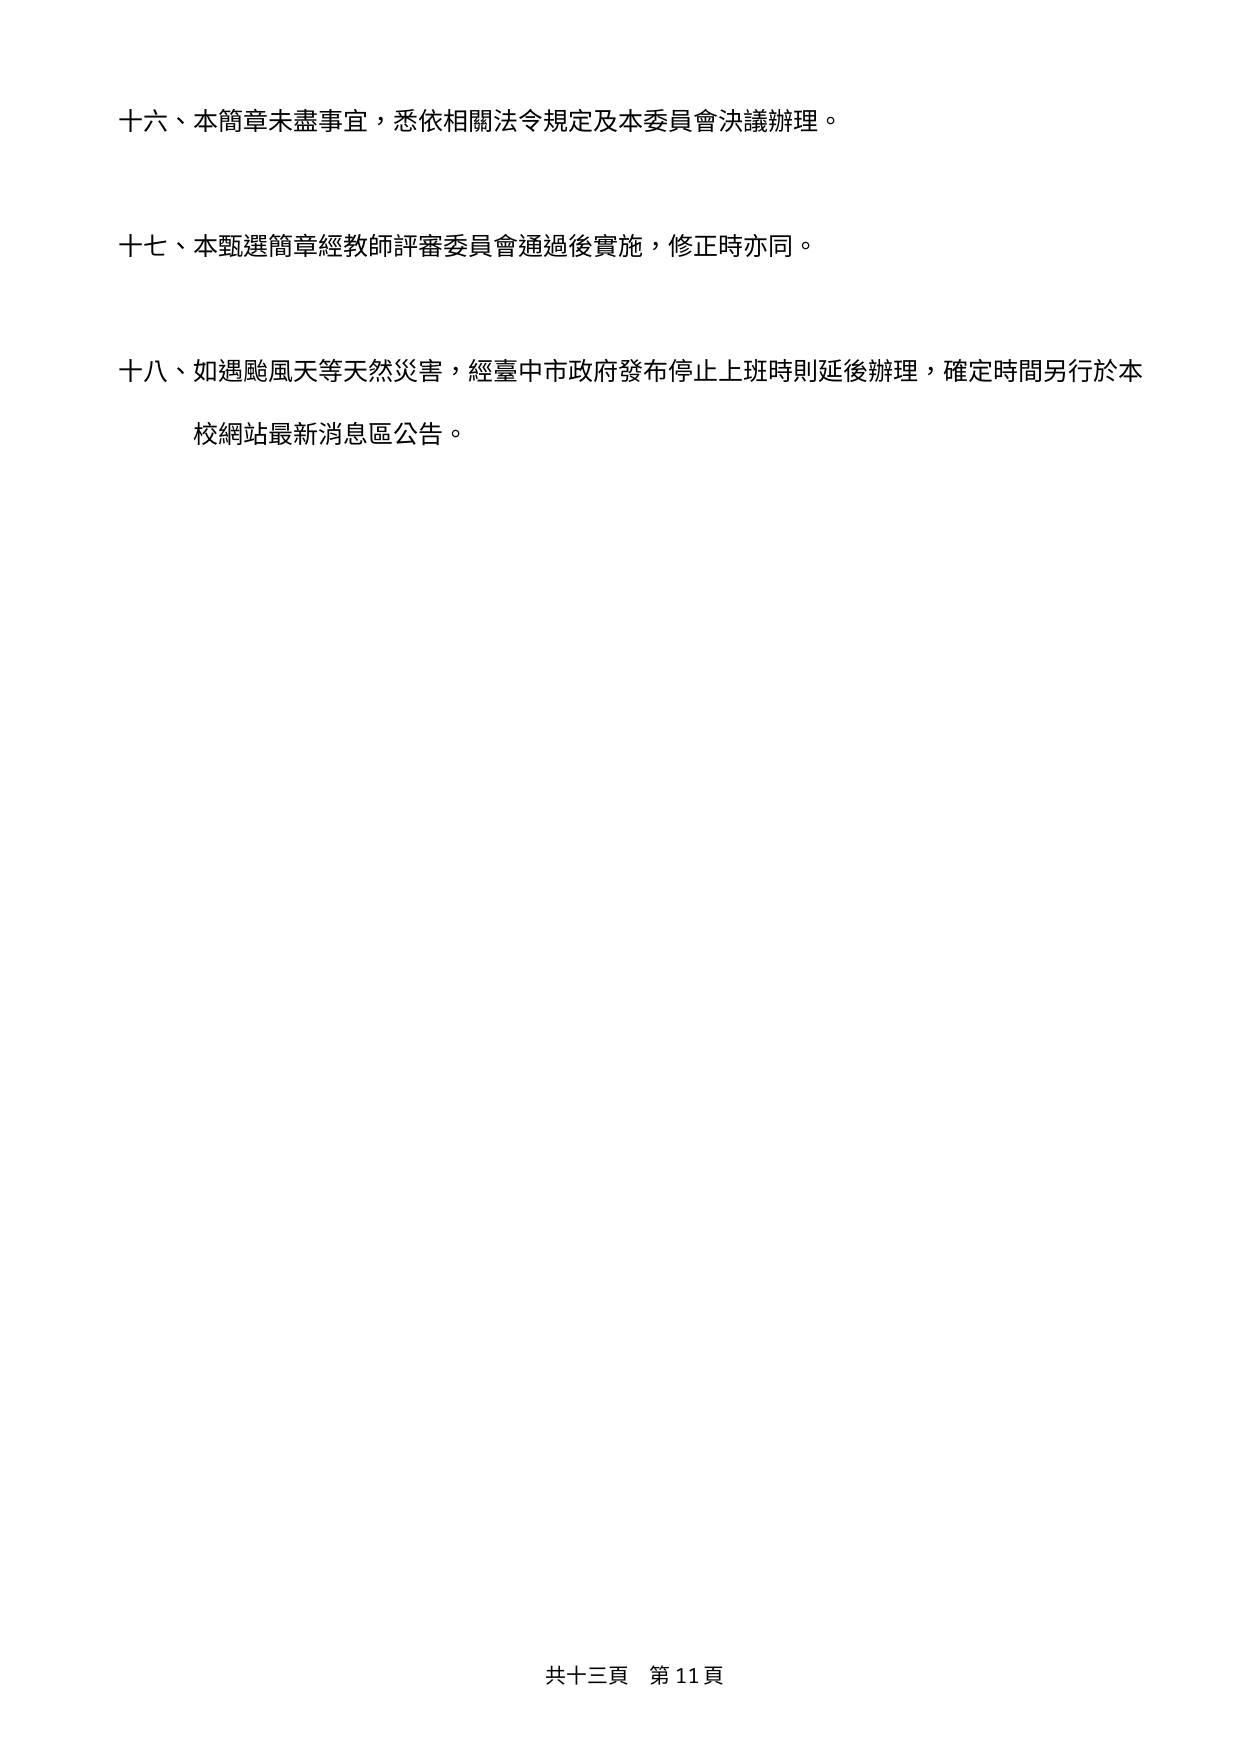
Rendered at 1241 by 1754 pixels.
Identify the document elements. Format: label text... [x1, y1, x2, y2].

text 十六、本簡章未盡事宜，悉依相關法令規定及本委員會決議辦理。 [118, 78, 1152, 141]
text 十七、本甄選簡章經教師評審委員會通過後實施，修正時亦同。 [118, 203, 1152, 266]
text 十八、如遇颱風天等天然災害，經臺中市政府發布停止上班時則延後辦理，確定時間另行於本校網站最新消息區公告。 [118, 328, 1152, 453]
